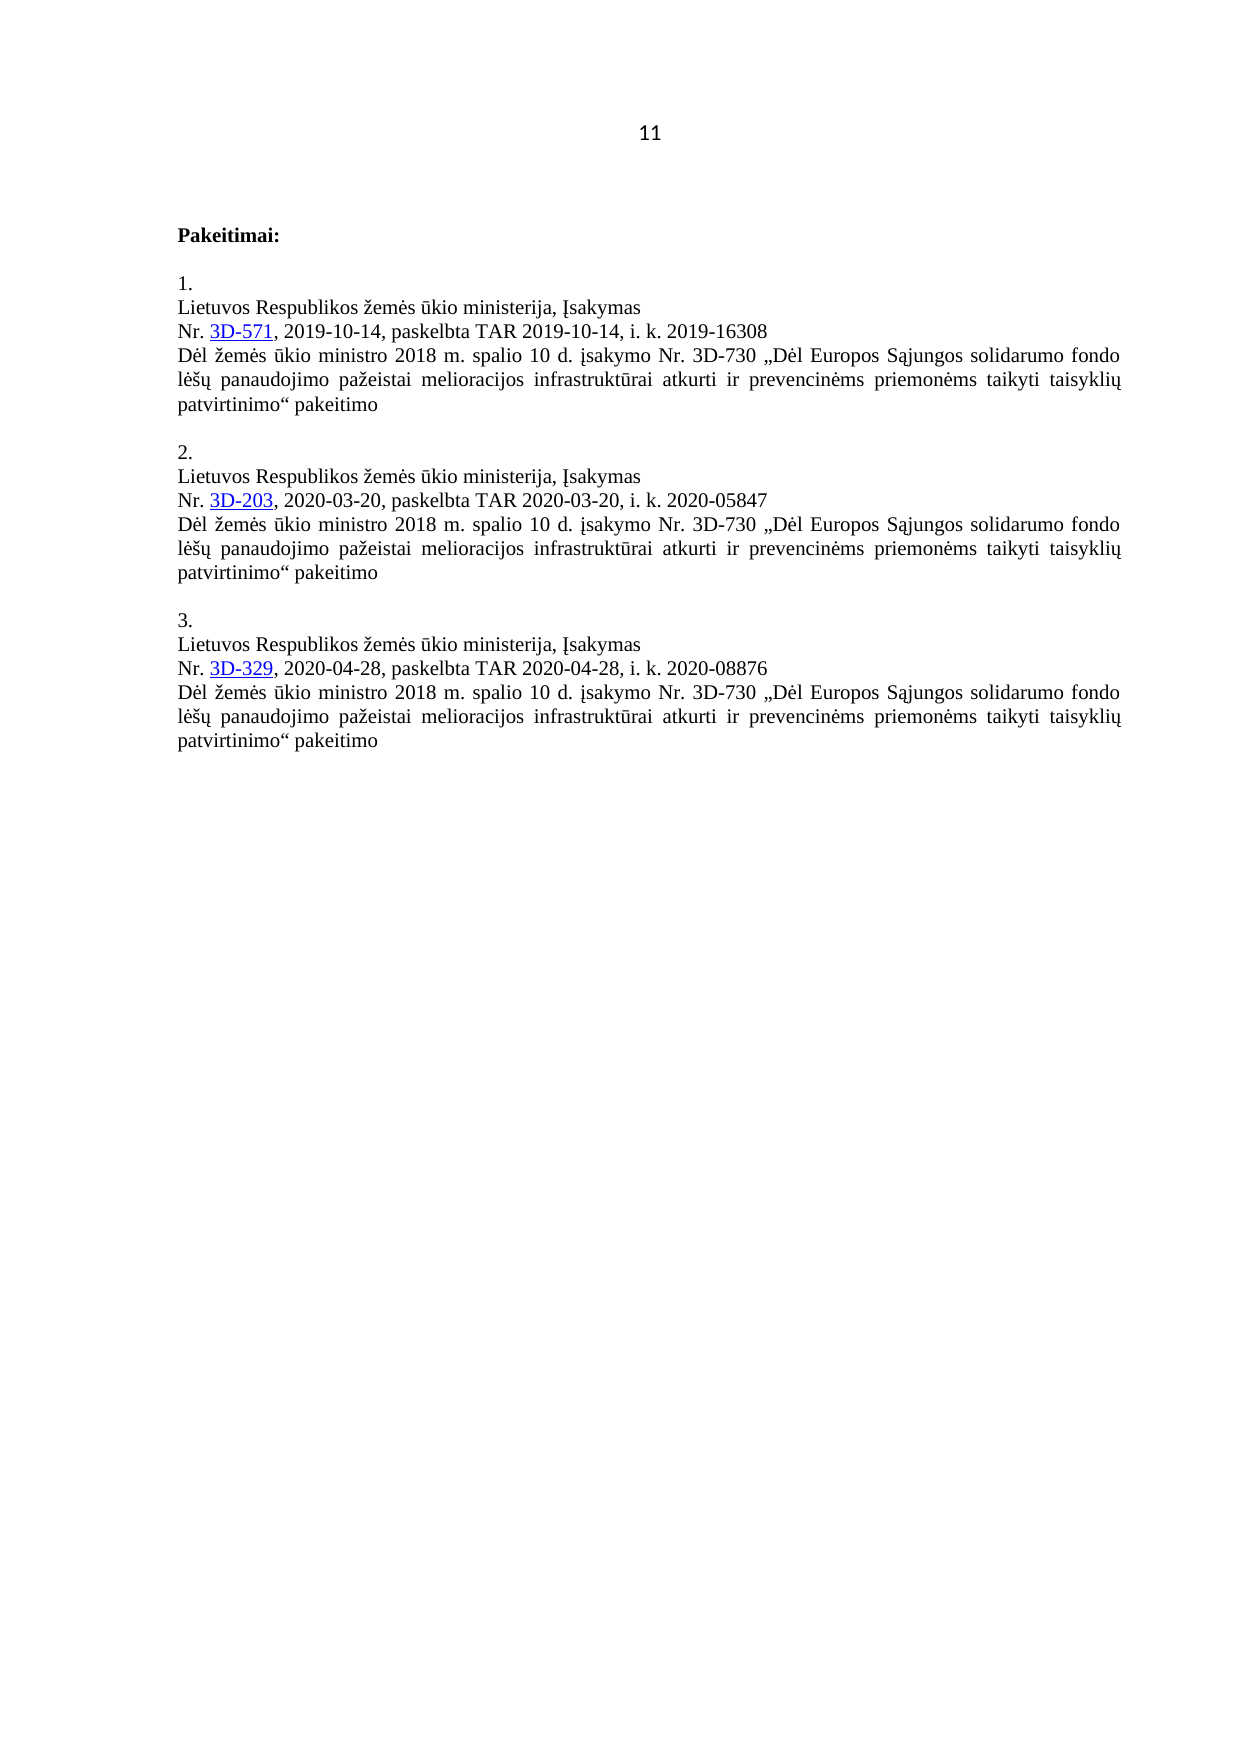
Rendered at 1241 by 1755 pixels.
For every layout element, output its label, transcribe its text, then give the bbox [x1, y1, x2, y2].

text Nr. 3D-203, 2020-03-20, paskelbta TAR 2020-03-20, i. k. 2020-05847 [177, 488, 1122, 512]
text Dėl žemės ūkio ministro 2018 m. spalio 10 d. įsakymo Nr. 3D-730 „Dėl Europos Sąjungos solidarumo fondo lėšų panaudojimo pažeistai melioracijos infrastruktūrai atkurti ir prevencinėms priemonėms taikyti taisyklių patvirtinimo“ pakeitimo [177, 680, 1122, 752]
text Dėl žemės ūkio ministro 2018 m. spalio 10 d. įsakymo Nr. 3D-730 „Dėl Europos Sąjungos solidarumo fondo lėšų panaudojimo pažeistai melioracijos infrastruktūrai atkurti ir prevencinėms priemonėms taikyti taisyklių patvirtinimo“ pakeitimo [177, 343, 1122, 416]
text 3. [177, 608, 1122, 632]
text Pakeitimai: [177, 223, 1122, 247]
text Dėl žemės ūkio ministro 2018 m. spalio 10 d. įsakymo Nr. 3D-730 „Dėl Europos Sąjungos solidarumo fondo lėšų panaudojimo pažeistai melioracijos infrastruktūrai atkurti ir prevencinėms priemonėms taikyti taisyklių patvirtinimo“ pakeitimo [177, 512, 1122, 584]
text Lietuvos Respublikos žemės ūkio ministerija, Įsakymas [177, 295, 1122, 319]
text Lietuvos Respublikos žemės ūkio ministerija, Įsakymas [177, 632, 1122, 656]
text Nr. 3D-329, 2020-04-28, paskelbta TAR 2020-04-28, i. k. 2020-08876 [177, 656, 1122, 680]
text Nr. 3D-571, 2019-10-14, paskelbta TAR 2019-10-14, i. k. 2019-16308 [177, 319, 1122, 343]
text Lietuvos Respublikos žemės ūkio ministerija, Įsakymas [177, 464, 1122, 488]
text 2. [177, 439, 1122, 464]
text 1. [177, 271, 1122, 295]
